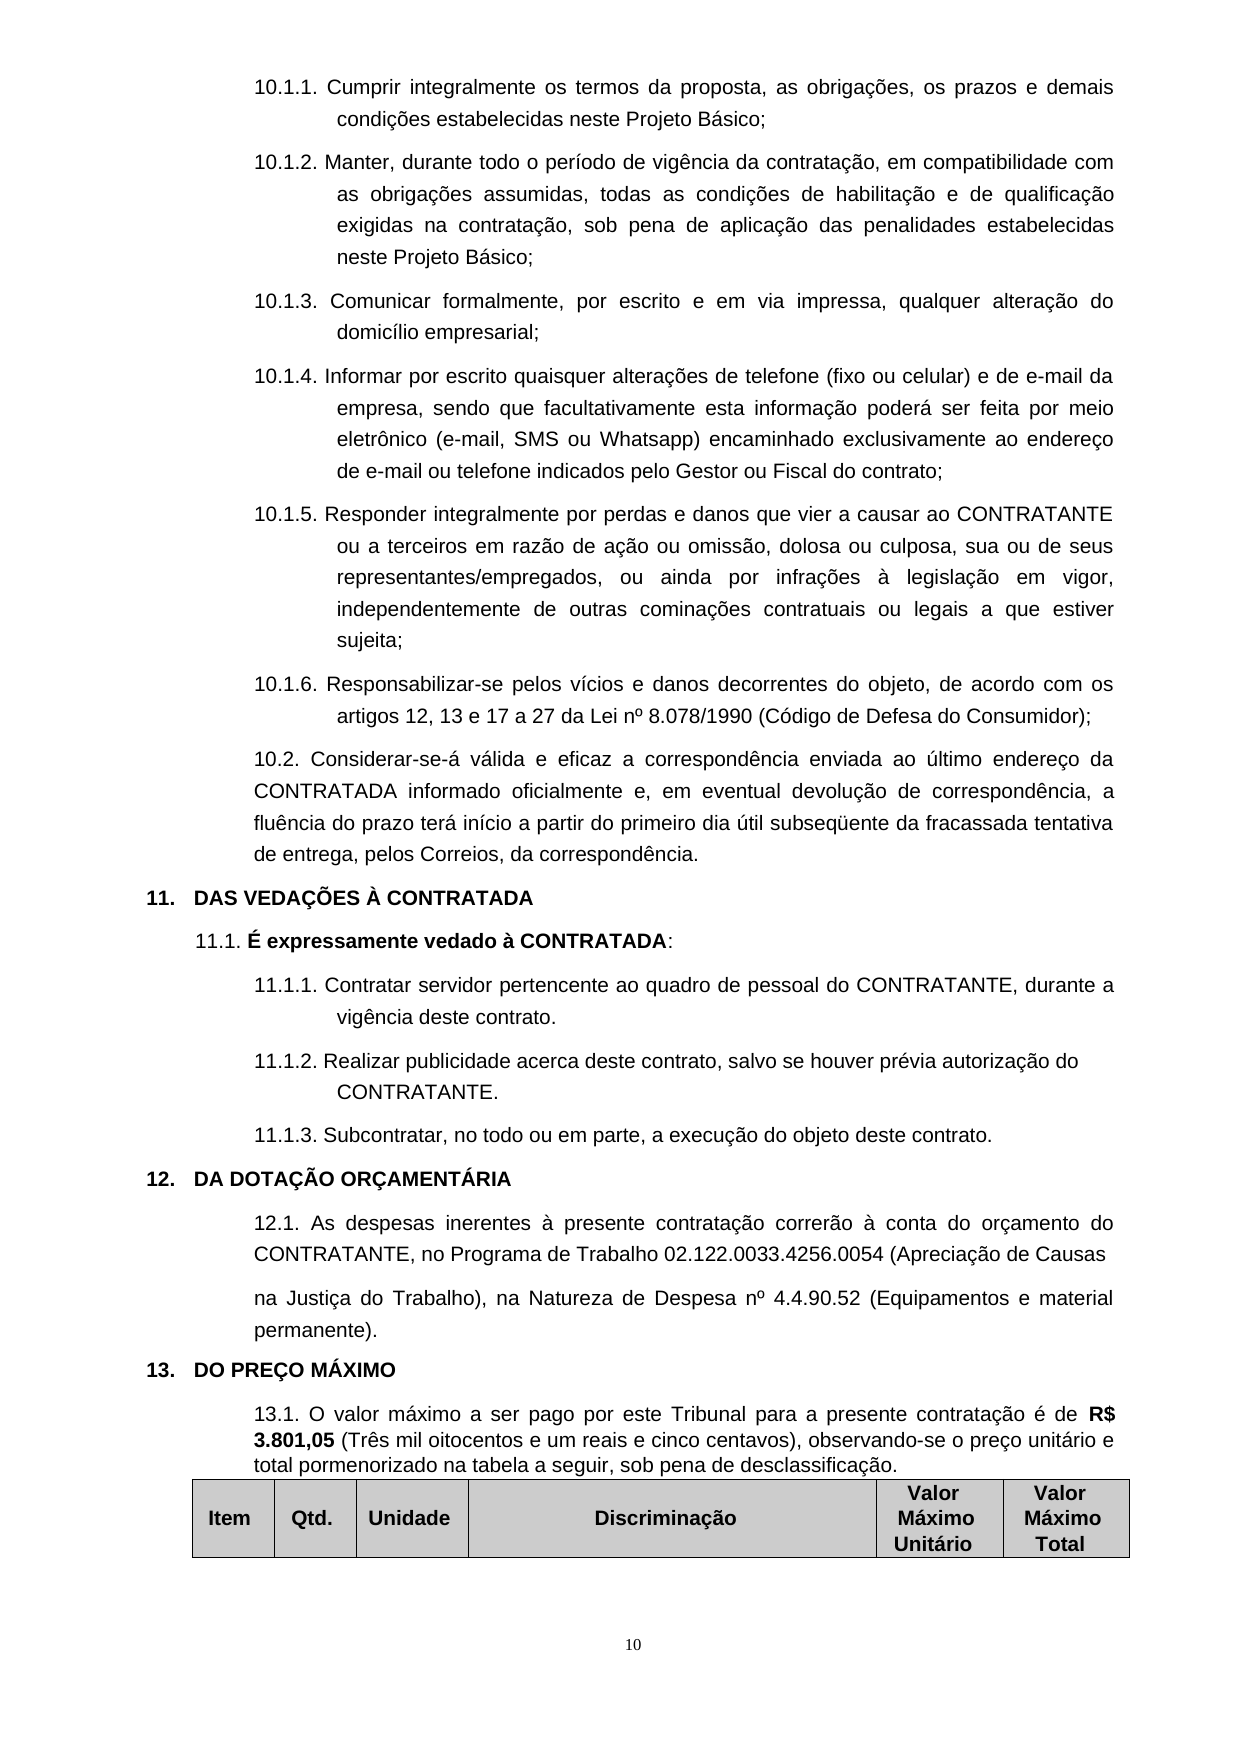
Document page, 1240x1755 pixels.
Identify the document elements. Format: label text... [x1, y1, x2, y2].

table_header Valor Máximo Unitário [877, 1480, 1003, 1557]
text 10.2. Considerar-se-á válida e eficaz a correspondência enviada ao último endereço da CONTRATADA informado oficialmente e, em eventual devolução de correspondência, a fluência do prazo terá início a partir do primeiro dia útil subseqüente da fracassada tentativa de entrega, pelos Correios, da correspondência. [253, 747, 1115, 866]
text 11.1.3. Subcontratar, no todo ou em parte, a execução do objeto deste contrato. [254, 1123, 1115, 1147]
text 10.1.3. Comunicar formalmente, por escrito e em via impressa, qualquer alteração do domicílio empresarial; [254, 288, 1115, 344]
text 13.1. O valor máximo a ser pago por este Tribunal para a presente contratação é de R$ 3.801,05 (Três mil oitocentos e um reais e cinco centavos), observando-se o preço unitário e total pormenorizado na tabela a seguir, sob pena de desclassificação. [253, 1402, 1115, 1477]
text 10.1.2. Manter, durante todo o período de vigência da contratação, em compatibilidade com as obrigações assumidas, todas as condições de habilitação e de qualificação exigidas na contratação, sob pena de aplicação das penalidades estabelecidas neste Projeto Básico; [254, 150, 1115, 269]
text CONTRATANTE. [337, 1079, 1115, 1103]
text 11.1.1. Contratar servidor pertencente ao quadro de pessoal do CONTRATANTE, durante a vigência deste contrato. [254, 973, 1115, 1029]
text na Justiça do Trabalho), na Natureza de Despesa nº 4.4.90.52 (Equipamentos e material permanente). [254, 1286, 1115, 1341]
text 10.1.6. Responsabilizar-se pelos vícios e danos decorrentes do objeto, de acordo com os artigos 12, 13 e 17 a 27 da Lei nº 8.078/1990 (Código de Defesa do Consumidor); [254, 672, 1115, 727]
subtitle DAS VEDAÇÕES À CONTRATADA [146, 886, 1115, 909]
text 10.1.1. Cumprir integralmente os termos da proposta, as obrigações, os prazos e demais condições estabelecidas neste Projeto Básico; [254, 75, 1115, 131]
table_header Item [193, 1480, 274, 1557]
text 11.1. É expressamente vedado à CONTRATADA: [195, 929, 1115, 953]
text 11.1.2. Realizar publicidade acerca deste contrato, salvo se houver prévia autorização do [254, 1048, 1115, 1072]
text 10.1.5. Responder integralmente por perdas e danos que vier a causar ao CONTRATANTE ou a terceiros em razão de ação ou omissão, dolosa ou culposa, sua ou de seus representantes/empregados, ou ainda por infrações à legislação em vigor, independentemente de outras cominações contratuais ou legais a que estiver sujeita; [254, 502, 1115, 652]
table_header Valor Máximo Total [1004, 1480, 1129, 1557]
text 10.1.4. Informar por escrito quaisquer alterações de telefone (fixo ou celular) e de e-mail da empresa, sendo que facultativamente esta informação poderá ser feita por meio eletrônico (e-mail, SMS ou Whatsapp) encaminhado exclusivamente ao endereço de e-mail ou telefone indicados pelo Gestor ou Fiscal do contrato; [254, 364, 1115, 482]
subtitle DA DOTAÇÃO ORÇAMENTÁRIA [146, 1167, 1115, 1191]
table_header Qtd. [275, 1480, 356, 1557]
text 12.1. As despesas inerentes à presente contratação correrão à conta do orçamento do CONTRATANTE, no Programa de Trabalho 02.122.0033.4256.0054 (Apreciação de Causas [253, 1211, 1115, 1266]
table_header Discriminação [469, 1480, 876, 1557]
table_header Unidade [357, 1480, 468, 1557]
subtitle DO PREÇO MÁXIMO [146, 1358, 1115, 1382]
